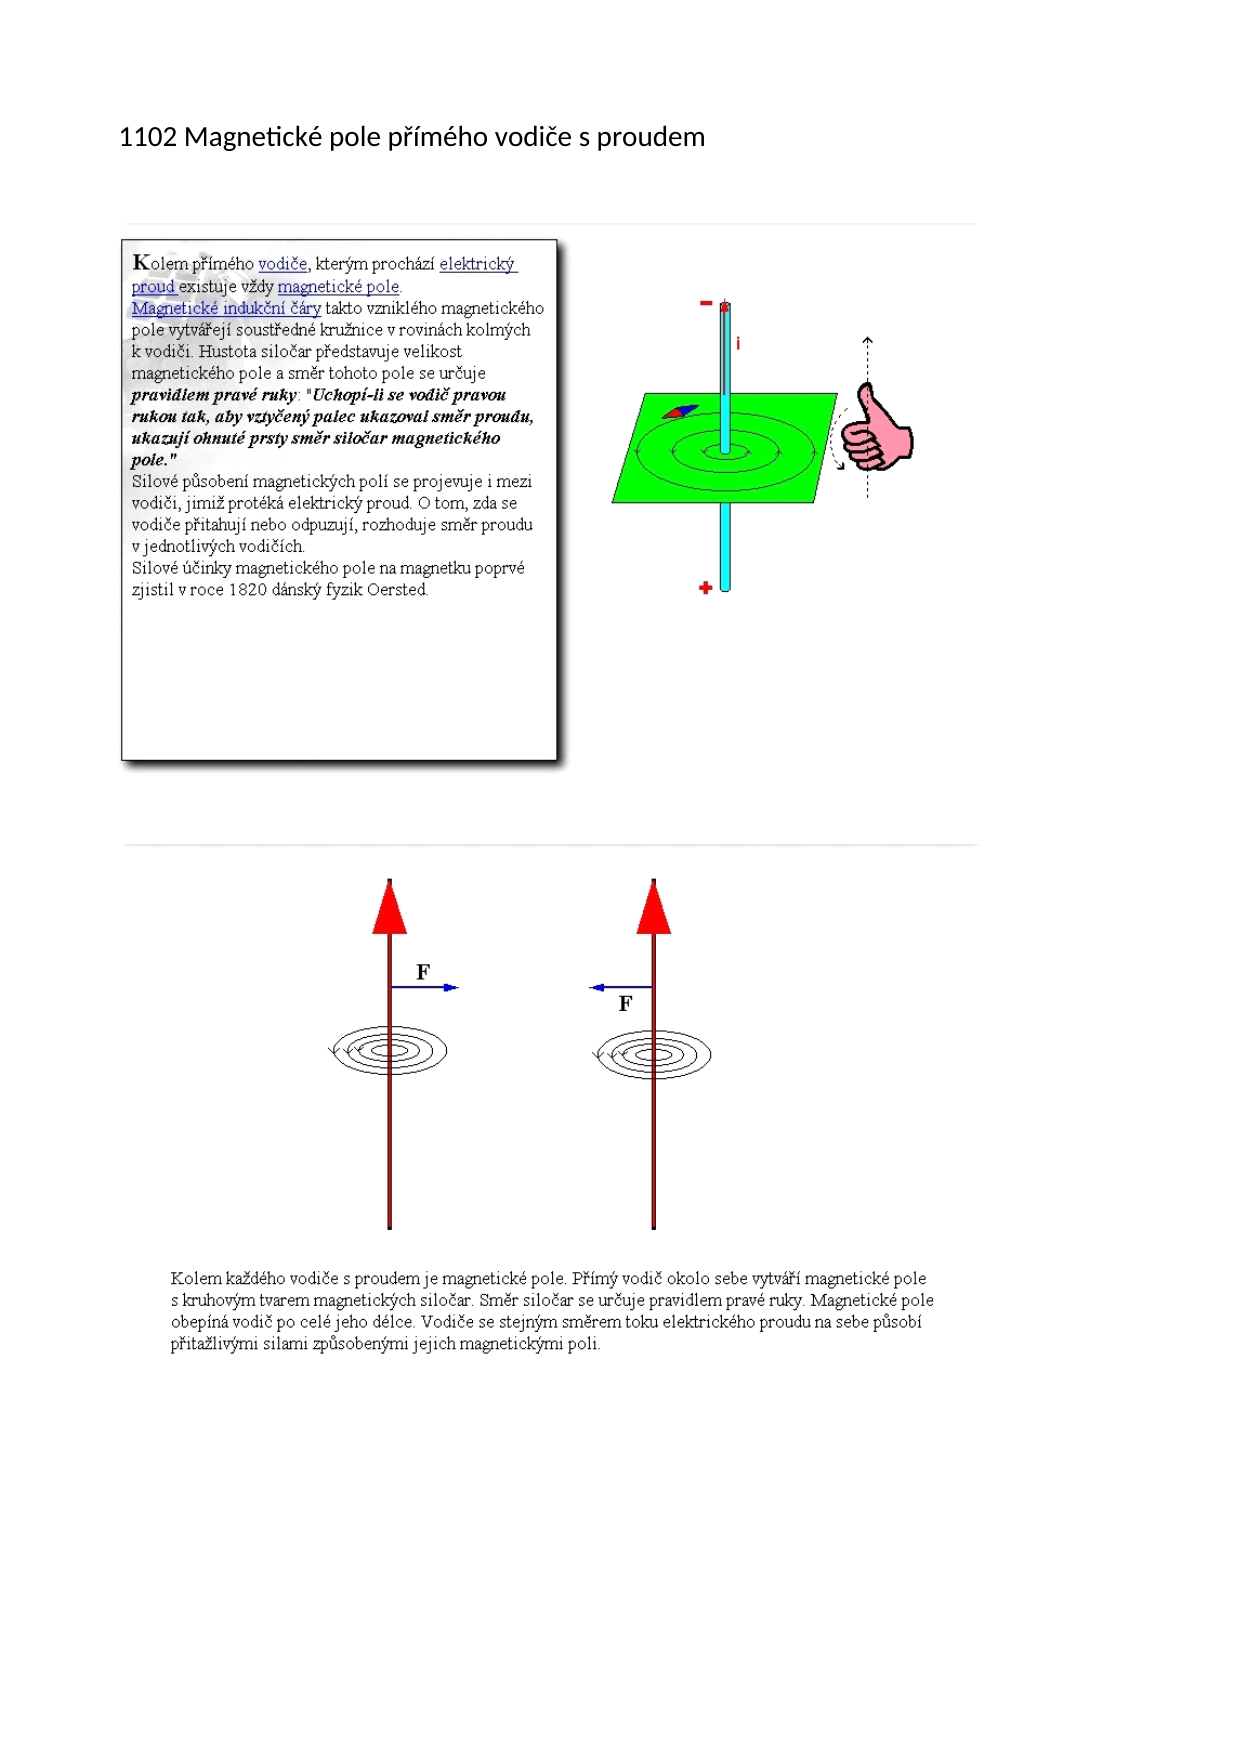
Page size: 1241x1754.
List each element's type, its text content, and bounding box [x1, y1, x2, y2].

text 1102 Magnetické pole přímého vodiče s proudem [118, 118, 1122, 154]
